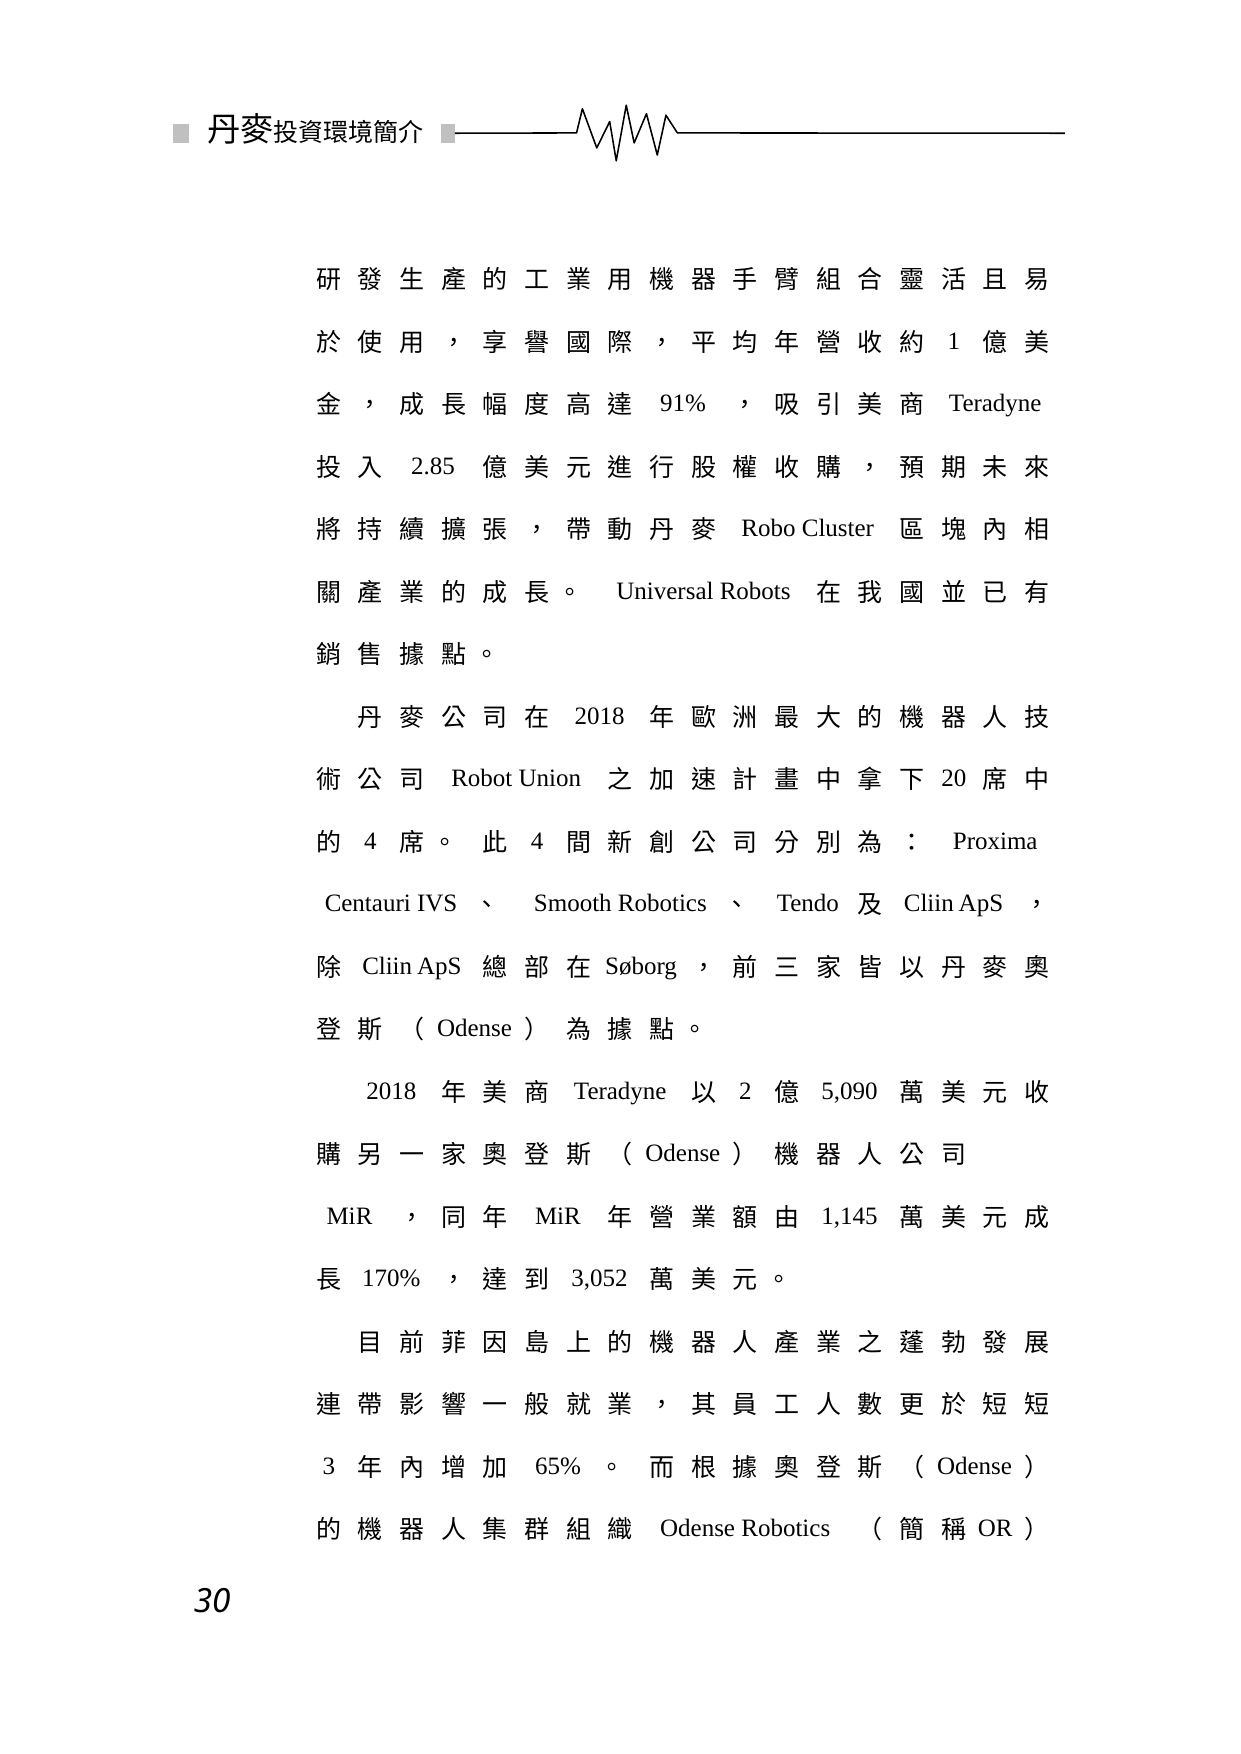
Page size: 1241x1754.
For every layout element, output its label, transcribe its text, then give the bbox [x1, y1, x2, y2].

text 丹麥公司在2018年歐洲最大的機器人技術公司Robot Union之加速計畫中拿下20席中的4席。此4間新創公司分別為：Proxima Centauri IVS、Smooth Robotics、Tendo及Cliin ApS，除Cliin ApS總部在Søborg，前三家皆以丹麥奧登斯（Odense）為據點。 [281, 674, 1058, 1049]
text 目前菲因島上的機器人產業之蓬勃發展連帶影響一般就業，其員工人數更於短短3年內增加65%。而根據奧登斯（Odense）的機器人集群組織Odense Robotics（簡稱OR） [281, 1299, 1058, 1549]
text 2018年美商Teradyne以2億5,090萬美元收購另一家奧登斯（Odense）機器人公司MiR，同年MiR年營業額由1,145萬美元成長170%，達到3,052萬美元。 [281, 1049, 1058, 1299]
text 研發生產的工業用機器手臂組合靈活且易於使用，享譽國際，平均年營收約1億美金，成長幅度高達91%，吸引美商Teradyne投入2.85億美元進行股權收購，預期未來將持續擴張，帶動丹麥Robo Cluster區塊內相關產業的成長。Universal Robots在我國並已有銷售據點。 [281, 236, 1058, 674]
